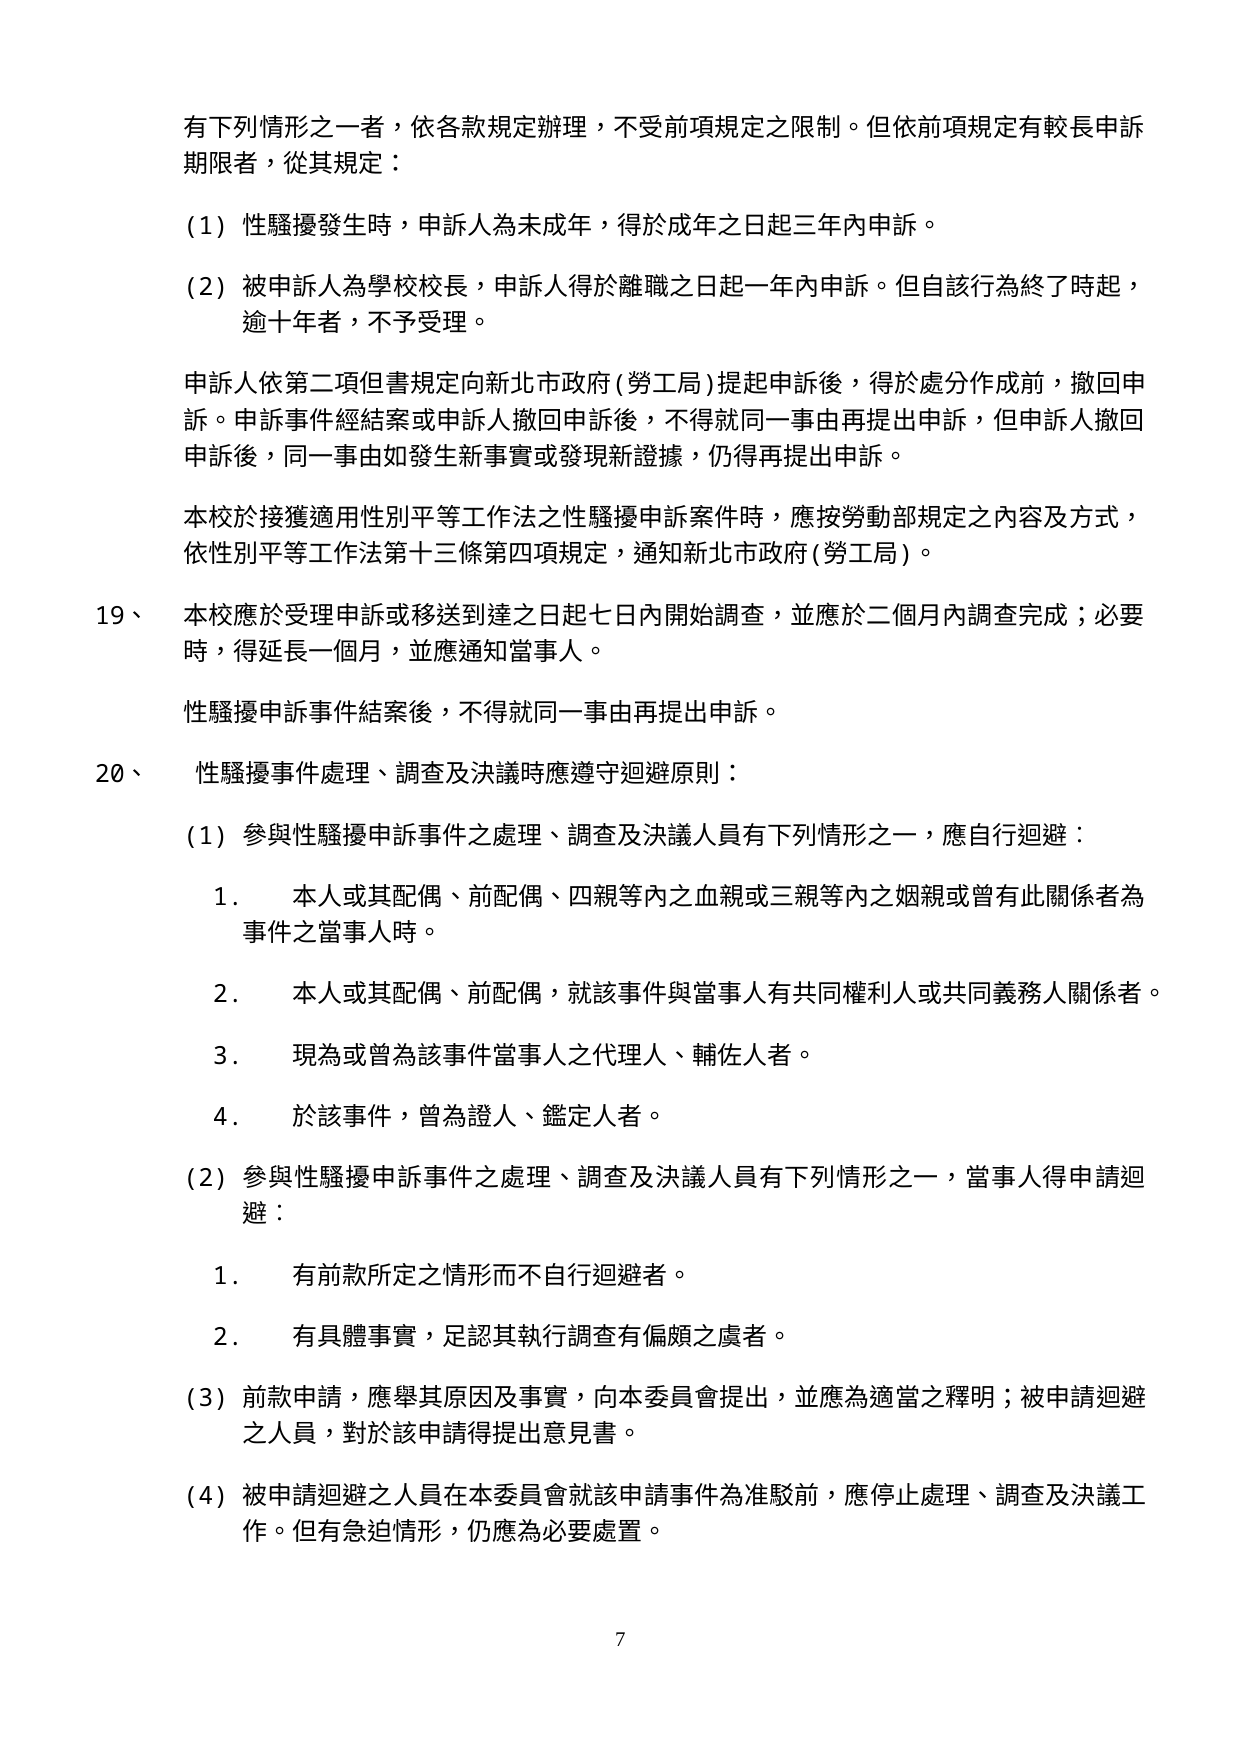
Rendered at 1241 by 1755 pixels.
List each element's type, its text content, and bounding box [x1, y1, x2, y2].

list 被申請迴避之人員在本委員會就該申請事件為准駁前，應停止處理、調查及決議工作。但有急迫情形，仍應為必要處置。 [183, 1475, 1146, 1548]
text 申訴人依第二項但書規定向新北市政府(勞工局)提起申訴後，得於處分作成前，撤回申訴。申訴事件經結案或申訴人撤回申訴後，不得就同一事由再提出申訴，但申訴人撤回申訴後，同一事由如發生新事實或發現新證據，仍得再提出申訴。 [183, 364, 1146, 473]
list 前款申請，應舉其原因及事實，向本委員會提出，並應為適當之釋明；被申請迴避之人員，對於該申請得提出意見書。 [183, 1378, 1146, 1450]
list 於該事件，曾為證人、鑑定人者。 [213, 1096, 1146, 1133]
list 現為或曾為該事件當事人之代理人、輔佐人者。 [213, 1035, 1146, 1071]
list 本人或其配偶、前配偶、四親等內之血親或三親等內之姻親或曾有此關係者為事件之當事人時。 [213, 876, 1146, 949]
list 有前款所定之情形而不自行迴避者。 [213, 1255, 1146, 1291]
list 有具體事實，足認其執行調查有偏頗之虞者。 [213, 1316, 1146, 1353]
text 性騷擾申訴事件結案後，不得就同一事由再提出申訴。 [183, 693, 1146, 729]
list 本校應於受理申訴或移送到達之日起七日內開始調查，並應於二個月內調查完成；必要時，得延長一個月，並應通知當事人。 [94, 595, 1146, 668]
list 性騷擾事件處理、調查及決議時應遵守迴避原則： [94, 754, 1146, 790]
list 性騷擾發生時，申訴人為未成年，得於成年之日起三年內申訴。 [183, 205, 1146, 241]
list 被申訴人為學校校長，申訴人得於離職之日起一年內申訴。但自該行為終了時起，逾十年者，不予受理。 [183, 266, 1146, 339]
list 參與性騷擾申訴事件之處理、調查及決議人員有下列情形之一，當事人得申請迴避︰ [183, 1158, 1146, 1230]
list 參與性騷擾申訴事件之處理、調查及決議人員有下列情形之一，應自行迴避︰ [183, 815, 1146, 851]
text 本校於接獲適用性別平等工作法之性騷擾申訴案件時，應按勞動部規定之內容及方式，依性別平等工作法第十三條第四項規定，通知新北市政府(勞工局)。 [183, 498, 1146, 570]
text 有下列情形之一者，依各款規定辦理，不受前項規定之限制。但依前項規定有較長申訴期限者，從其規定： [183, 108, 1146, 180]
list 本人或其配偶、前配偶，就該事件與當事人有共同權利人或共同義務人關係者。 [213, 974, 1146, 1010]
